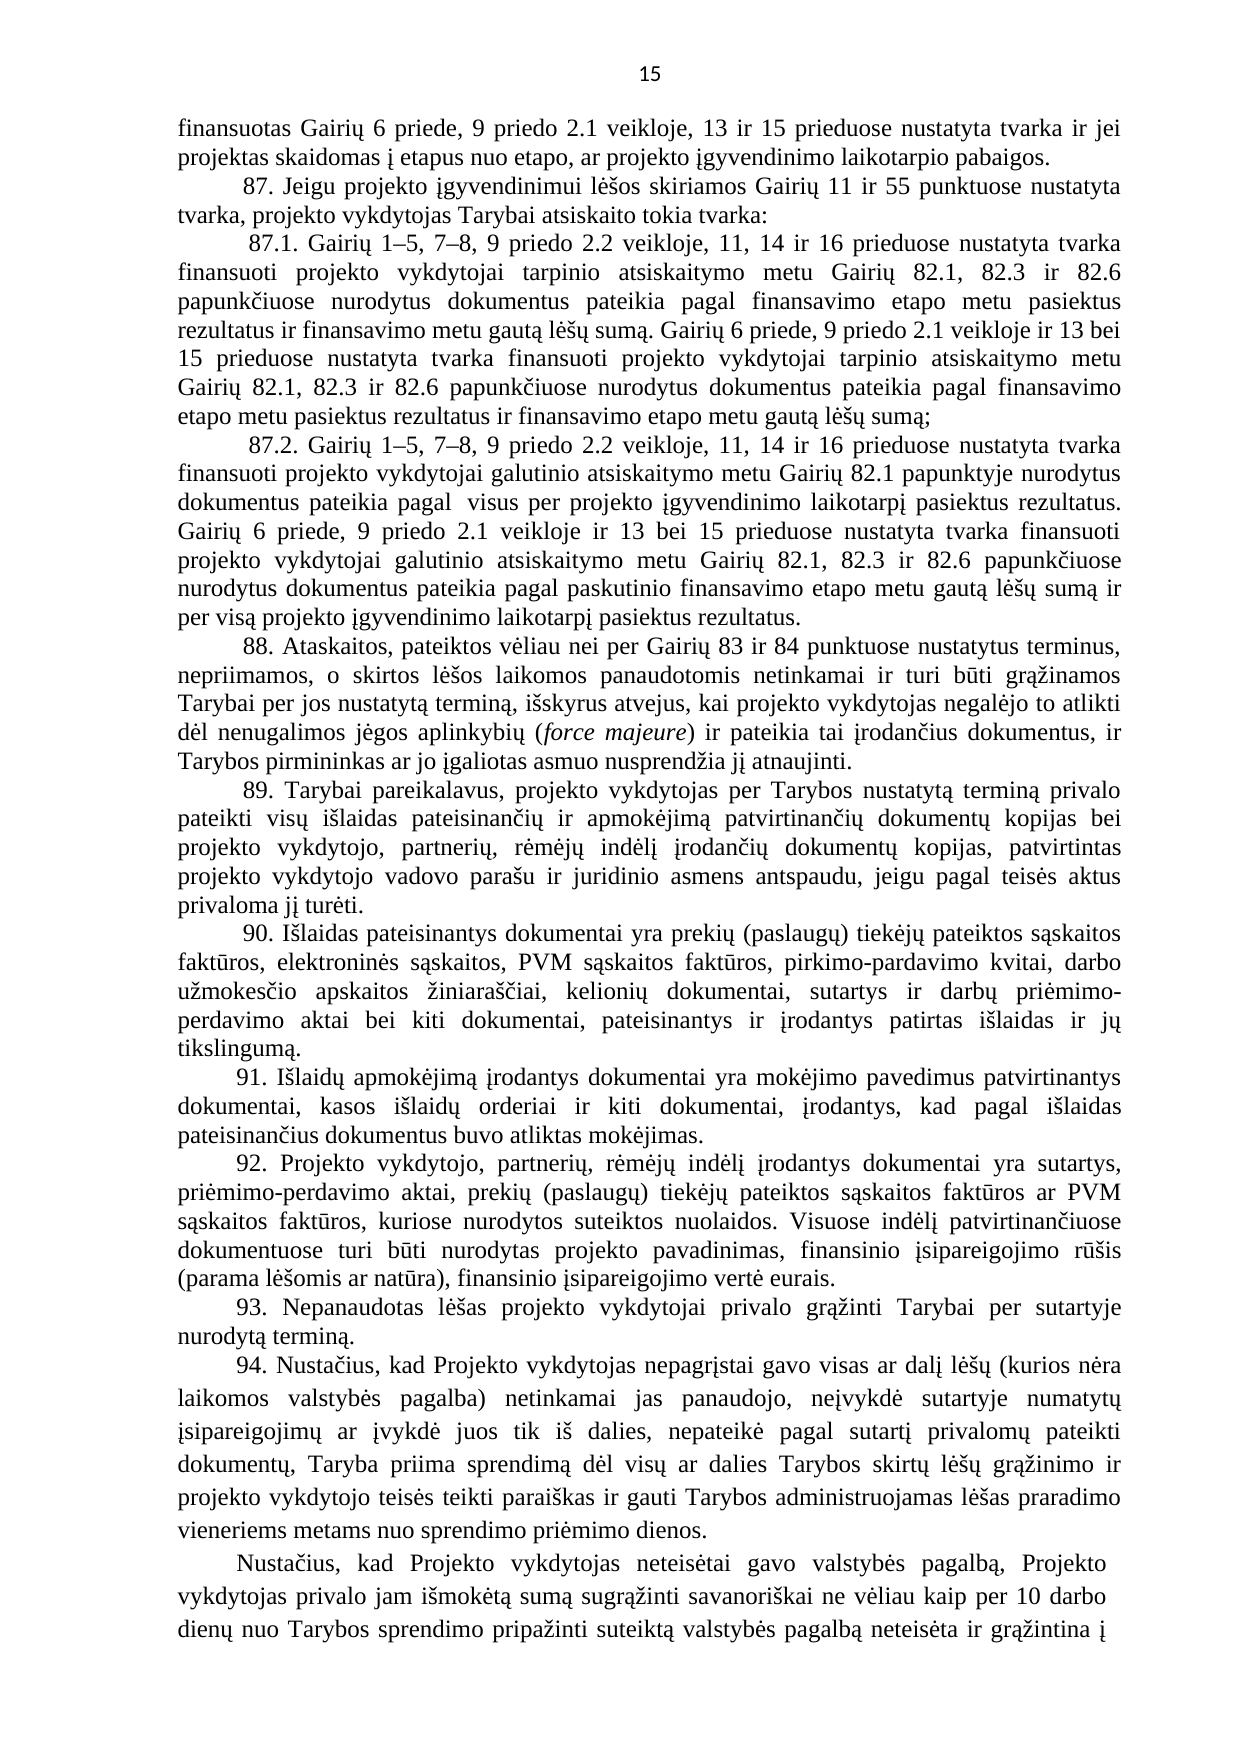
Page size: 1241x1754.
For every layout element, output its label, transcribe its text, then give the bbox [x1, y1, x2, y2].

text 91. Išlaidų apmokėjimą įrodantys dokumentai yra mokėjimo pavedimus patvirtinantys dokumentai, kasos išlaidų orderiai ir kiti dokumentai, įrodantys, kad pagal išlaidas pateisinančius dokumentus buvo atliktas mokėjimas. [177, 1062, 1122, 1148]
text 88. Ataskaitos, pateiktos vėliau nei per Gairių 83 ir 84 punktuose nustatytus terminus, nepriimamos, o skirtos lėšos laikomos panaudotomis netinkamai ir turi būti grąžinamos Tarybai per jos nustatytą terminą, išskyrus atvejus, kai projekto vykdytojas negalėjo to atlikti dėl nenugalimos jėgos aplinkybių (force majeure) ir pateikia tai įrodančius dokumentus, ir Tarybos pirmininkas ar jo įgaliotas asmuo nusprendžia jį atnaujinti. [177, 631, 1122, 775]
text finansuotas Gairių 6 priede, 9 priedo 2.1 veikloje, 13 ir 15 prieduose nustatyta tvarka ir jei projektas skaidomas į etapus nuo etapo, ar projekto įgyvendinimo laikotarpio pabaigos. [177, 113, 1122, 171]
text 94. Nustačius, kad Projekto vykdytojas nepagrįstai gavo visas ar dalį lėšų (kurios nėra laikomos valstybės pagalba) netinkamai jas panaudojo, neįvykdė sutartyje numatytų įsipareigojimų ar įvykdė juos tik iš dalies, nepateikė pagal sutartį privalomų pateikti dokumentų, Taryba priima sprendimą dėl visų ar dalies Tarybos skirtų lėšų grąžinimo ir projekto vykdytojo teisės teikti paraiškas ir gauti Tarybos administruojamas lėšas praradimo vieneriems metams nuo sprendimo priėmimo dienos. [177, 1350, 1122, 1543]
text 87. Jeigu projekto įgyvendinimui lėšos skiriamos Gairių 11 ir 55 punktuose nustatyta tvarka, projekto vykdytojas Tarybai atsiskaito tokia tvarka: [177, 171, 1122, 228]
text 90. Išlaidas pateisinantys dokumentai yra prekių (paslaugų) tiekėjų pateiktos sąskaitos faktūros, elektroninės sąskaitos, PVM sąskaitos faktūros, pirkimo-pardavimo kvitai, darbo užmokesčio apskaitos žiniaraščiai, kelionių dokumentai, sutartys ir darbų priėmimo-perdavimo aktai bei kiti dokumentai, pateisinantys ir įrodantys patirtas išlaidas ir jų tikslingumą. [177, 918, 1122, 1062]
text 87.1. Gairių 1–5, 7–8, 9 priedo 2.2 veikloje, 11, 14 ir 16 prieduose nustatyta tvarka finansuoti projekto vykdytojai tarpinio atsiskaitymo metu Gairių 82.1, 82.3 ir 82.6 papunkčiuose nurodytus dokumentus pateikia pagal finansavimo etapo metu pasiektus rezultatus ir finansavimo metu gautą lėšų sumą. Gairių 6 priede, 9 priedo 2.1 veikloje ir 13 bei 15 prieduose nustatyta tvarka finansuoti projekto vykdytojai tarpinio atsiskaitymo metu Gairių 82.1, 82.3 ir 82.6 papunkčiuose nurodytus dokumentus pateikia pagal finansavimo etapo metu pasiektus rezultatus ir finansavimo etapo metu gautą lėšų sumą; [177, 228, 1122, 430]
text Nustačius, kad Projekto vykdytojas neteisėtai gavo valstybės pagalbą, Projekto vykdytojas privalo jam išmokėtą sumą sugrąžinti savanoriškai ne vėliau kaip per 10 darbo dienų nuo Tarybos sprendimo pripažinti suteiktą valstybės pagalbą neteisėta ir grąžintina į [177, 1548, 1107, 1643]
text 93. Nepanaudotas lėšas projekto vykdytojai privalo grąžinti Tarybai per sutartyje nurodytą terminą. [177, 1292, 1122, 1350]
text 89. Tarybai pareikalavus, projekto vykdytojas per Tarybos nustatytą terminą privalo pateikti visų išlaidas pateisinančių ir apmokėjimą patvirtinančių dokumentų kopijas bei projekto vykdytojo, partnerių, rėmėjų indėlį įrodančių dokumentų kopijas, patvirtintas projekto vykdytojo vadovo parašu ir juridinio asmens antspaudu, jeigu pagal teisės aktus privaloma jį turėti. [177, 775, 1122, 918]
text 87.2. Gairių 1–5, 7–8, 9 priedo 2.2 veikloje, 11, 14 ir 16 prieduose nustatyta tvarka finansuoti projekto vykdytojai galutinio atsiskaitymo metu Gairių 82.1 papunktyje nurodytus dokumentus pateikia pagal visus per projekto įgyvendinimo laikotarpį pasiektus rezultatus. Gairių 6 priede, 9 priedo 2.1 veikloje ir 13 bei 15 prieduose nustatyta tvarka finansuoti projekto vykdytojai galutinio atsiskaitymo metu Gairių 82.1, 82.3 ir 82.6 papunkčiuose nurodytus dokumentus pateikia pagal paskutinio finansavimo etapo metu gautą lėšų sumą ir per visą projekto įgyvendinimo laikotarpį pasiektus rezultatus. [177, 430, 1122, 631]
text 92. Projekto vykdytojo, partnerių, rėmėjų indėlį įrodantys dokumentai yra sutartys, priėmimo-perdavimo aktai, prekių (paslaugų) tiekėjų pateiktos sąskaitos faktūros ar PVM sąskaitos faktūros, kuriose nurodytos suteiktos nuolaidos. Visuose indėlį patvirtinančiuose dokumentuose turi būti nurodytas projekto pavadinimas, finansinio įsipareigojimo rūšis (parama lėšomis ar natūra), finansinio įsipareigojimo vertė eurais. [177, 1148, 1122, 1292]
